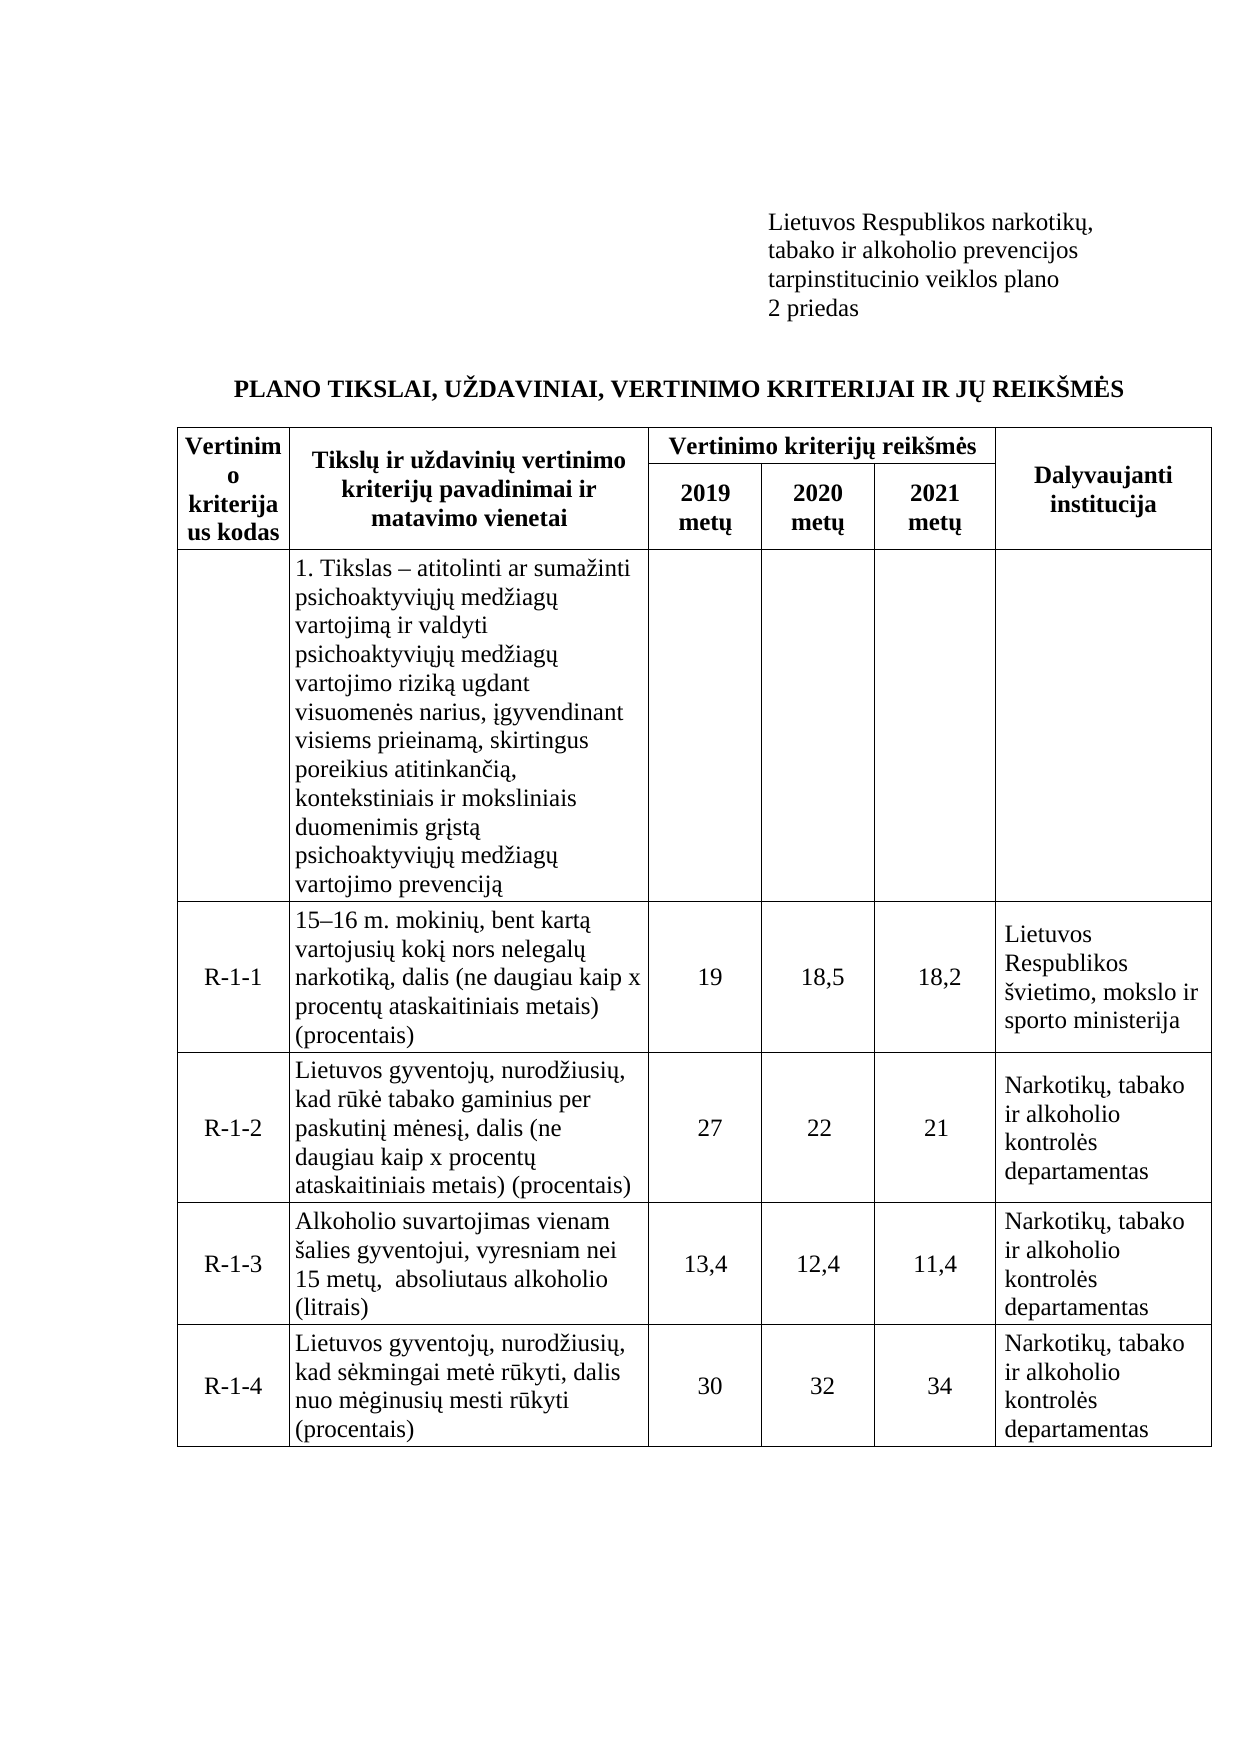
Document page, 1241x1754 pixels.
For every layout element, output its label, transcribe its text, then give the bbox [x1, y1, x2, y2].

text tarpinstitucinio veiklos plano [768, 264, 1181, 293]
table_header Vertinimo kriterijų reikšmės [649, 428, 995, 463]
table_cell 30 [649, 1325, 761, 1446]
text 2 priedas [768, 293, 1181, 322]
table_cell [762, 550, 874, 901]
table_cell R-1-1 [178, 902, 289, 1052]
table_cell 22 [762, 1053, 874, 1202]
table_cell Lietuvos gyventojų, nurodžiusių, kad rūkė tabako gaminius per paskutinį mėnesį, dalis (ne daugiau kaip x procentų ataskaitiniais metais) (procentais) [290, 1053, 648, 1202]
table_cell 32 [762, 1325, 874, 1446]
table_cell 11,4 [875, 1203, 995, 1324]
table_cell 18,5 [762, 902, 874, 1052]
table_cell R-1-2 [178, 1053, 289, 1202]
table_cell 2019 metų [649, 464, 761, 549]
table_cell 34 [875, 1325, 995, 1446]
table_cell Lietuvos gyventojų, nurodžiusių, kad sėkmingai metė rūkyti, dalis nuo mėginusių mesti rūkyti (procentais) [290, 1325, 648, 1446]
table_cell 13,4 [649, 1203, 761, 1324]
text PLANO TIKSLAI, UŽDAVINIAI, VERTINIMO KRITERIJAI IR JŲ REIKŠMĖS [177, 374, 1181, 403]
table_cell [649, 550, 761, 901]
table_cell 1. Tikslas – atitolinti ar sumažinti psichoaktyviųjų medžiagų vartojimą ir valdyti psichoaktyviųjų medžiagų vartojimo riziką ugdant visuomenės narius, įgyvendinant visiems prieinamą, skirtingus poreikius atitinkančią, kontekstiniais ir moksliniais duomenimis grįstą psichoaktyviųjų medžiagų vartojimo prevenciją [290, 550, 648, 901]
table_header Tikslų ir uždavinių vertinimo kriterijų pavadinimai ir matavimo vienetai [290, 428, 648, 549]
table_cell R-1-4 [178, 1325, 289, 1446]
table_cell [875, 550, 995, 901]
table_cell Alkoholio suvartojimas vienam šalies gyventojui, vyresniam nei 15 metų, absoliutaus alkoholio (litrais) [290, 1203, 648, 1324]
table_cell Narkotikų, tabako ir alkoholio kontrolės departamentas [996, 1203, 1211, 1324]
table_cell [996, 550, 1211, 901]
table_cell Narkotikų, tabako ir alkoholio kontrolės departamentas [996, 1053, 1211, 1202]
table_cell R-1-3 [178, 1203, 289, 1324]
table_cell 19 [649, 902, 761, 1052]
table_cell 2021 metų [875, 464, 995, 549]
table_cell 12,4 [762, 1203, 874, 1324]
table_header Vertinimo kriterijaus kodas [178, 428, 289, 549]
table_cell 21 [875, 1053, 995, 1202]
table_cell Lietuvos Respublikos švietimo, mokslo ir sporto ministerija [996, 902, 1211, 1052]
table_cell 15–16 m. mokinių, bent kartą vartojusių kokį nors nelegalų narkotiką, dalis (ne daugiau kaip x procentų ataskaitiniais metais) (procentais) [290, 902, 648, 1052]
table_cell [178, 550, 289, 901]
table_cell 27 [649, 1053, 761, 1202]
table_cell Narkotikų, tabako ir alkoholio kontrolės departamentas [996, 1325, 1211, 1446]
text Lietuvos Respublikos narkotikų, [768, 207, 1181, 235]
table_cell 18,2 [875, 902, 995, 1052]
table_header Dalyvaujanti institucija [996, 428, 1211, 549]
table_cell 2020 metų [762, 464, 874, 549]
text tabako ir alkoholio prevencijos [768, 235, 1181, 264]
